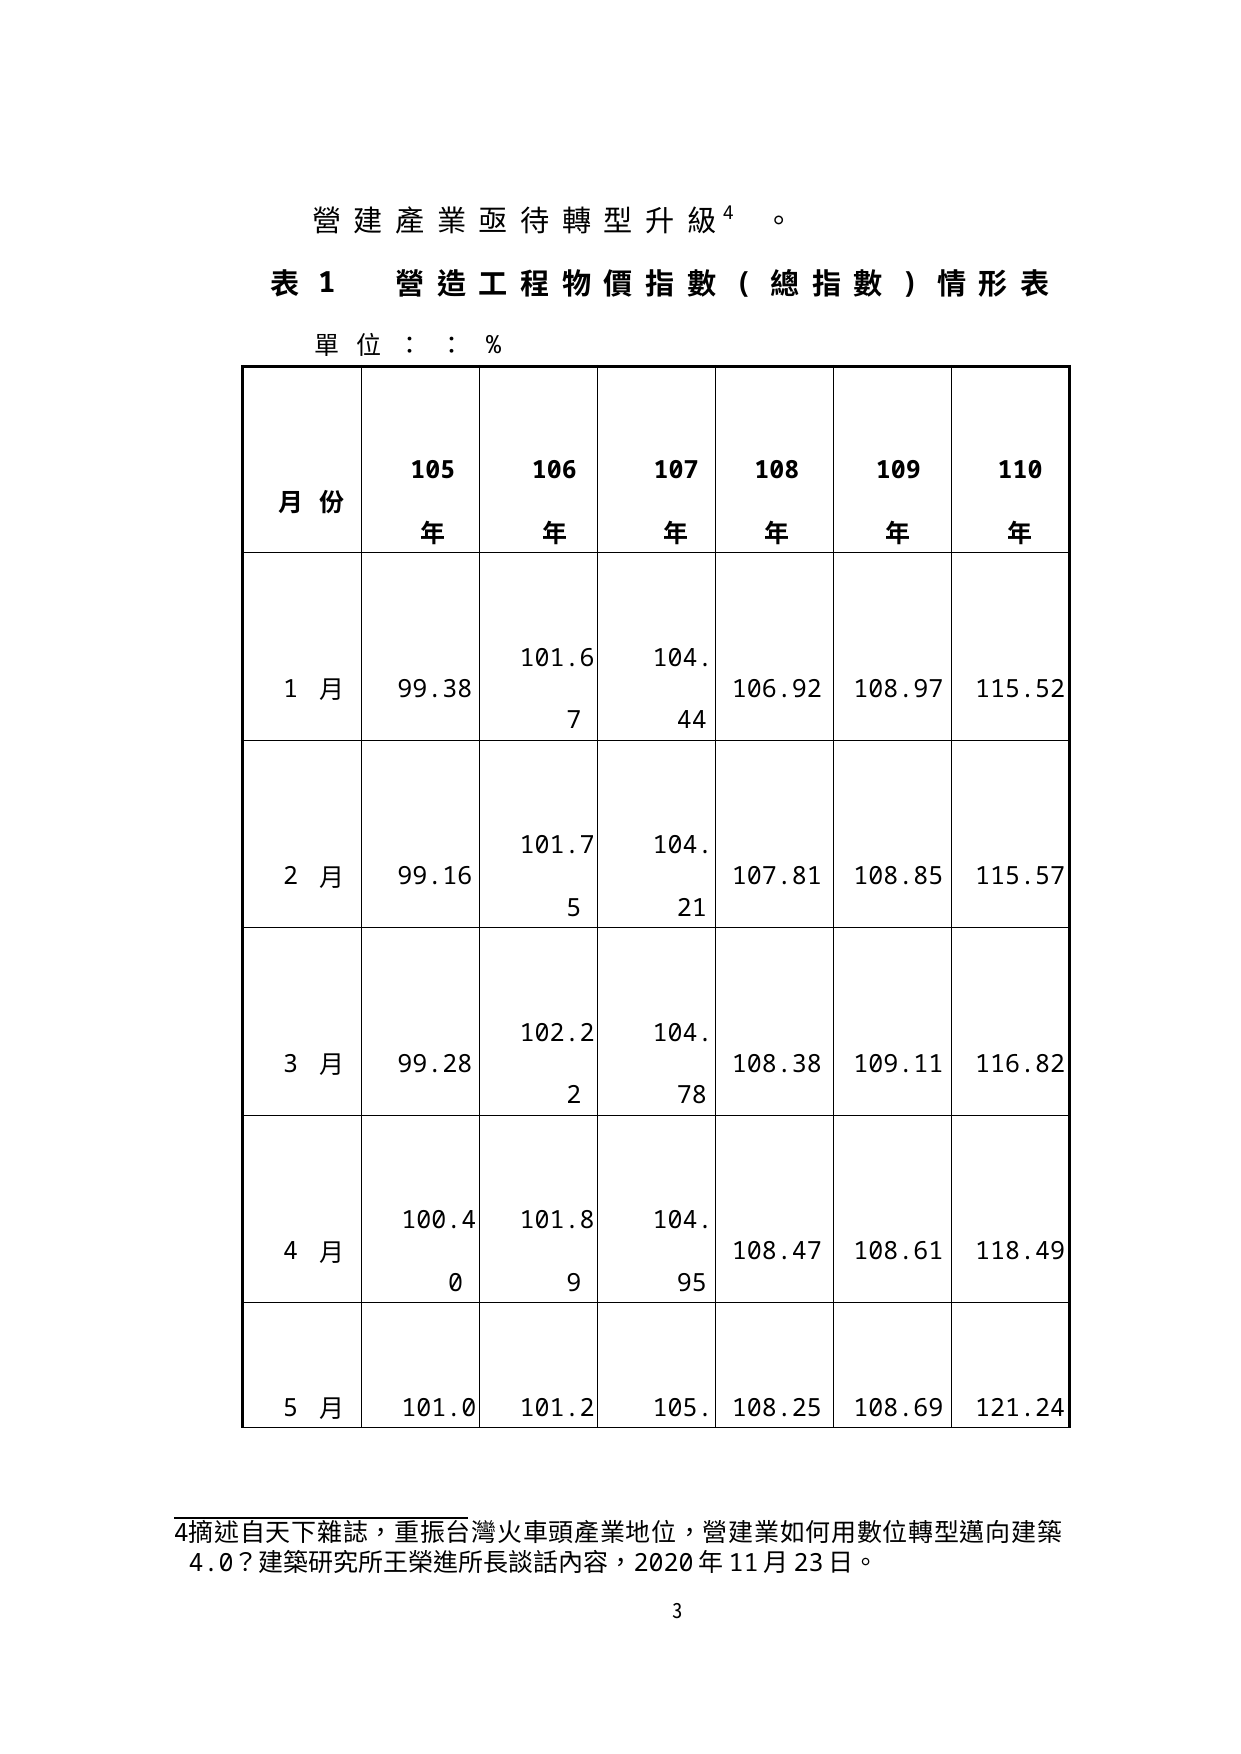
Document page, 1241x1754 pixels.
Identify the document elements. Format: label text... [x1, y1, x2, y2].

table_cell 105. [598, 1303, 715, 1427]
text 表1 營造工程物價指數(總指數)情形表 單位：：% [240, 240, 1056, 365]
table_cell 99.28 [362, 928, 479, 1115]
table_cell 108.97 [834, 553, 951, 740]
table_cell 108.61 [834, 1116, 951, 1302]
table_cell 104.44 [598, 553, 715, 740]
table_cell 101.89 [480, 1116, 597, 1302]
table_cell 115.57 [952, 741, 1068, 927]
table_cell 101.67 [480, 553, 597, 740]
table_cell 104.21 [598, 741, 715, 927]
table_cell 101.2 [480, 1303, 597, 1427]
table_cell 106.92 [716, 553, 833, 740]
table_cell 3月 [244, 928, 361, 1115]
table_cell 5月 [244, 1303, 361, 1427]
table_cell 108.25 [716, 1303, 833, 1427]
table_cell 99.16 [362, 741, 479, 927]
table_cell 107.81 [716, 741, 833, 927]
table_cell 118.49 [952, 1116, 1068, 1302]
table_cell 104.95 [598, 1116, 715, 1302]
table_header 108年 [716, 368, 833, 552]
table_cell 108.85 [834, 741, 951, 927]
table_header 109年 [834, 368, 951, 552]
table_header 月份 [244, 368, 361, 552]
table_cell 101.75 [480, 741, 597, 927]
table_header 110年 [952, 368, 1068, 552]
table_cell 101.0 [362, 1303, 479, 1427]
table_cell 1月 [244, 553, 361, 740]
table_header 105年 [362, 368, 479, 552]
table_cell 4月 [244, 1116, 361, 1302]
table_cell 109.11 [834, 928, 951, 1115]
table_cell 116.82 [952, 928, 1068, 1115]
table_cell 2月 [244, 741, 361, 927]
table_cell 104.78 [598, 928, 715, 1115]
text 據主計總處網站資料，因國際相關材料價格上揚，加上近年國內在台商回流建廠及半導體業者擴大投資等帶動下，工程量體大幅成長，推升國內營建勞務及材料需求，致營造工程物價指數持續走升。若以105年為基期，106至110年9月累計平均營造工程物價指數各為102.40%、105.84%、108.19%、109.73%及120.43%（詳表1），連續幾年持續上漲。110年以來營造工程物價指數與109年同期相較，漲勢更為顯著，5月起漲幅均呈雙位數，110年5月至9月漲幅各為11.55%、13.03%、13.71%、13.57%及13.02%，恐將推升公共工程及建案建造成本。而我國面臨高齡化、少子化衝擊，營建業受勞力短缺衝擊更甚其他產業，台灣營建產業亟待轉型升級。 [269, 177, 1056, 240]
table_cell 115.52 [952, 553, 1068, 740]
table_cell 102.22 [480, 928, 597, 1115]
table_cell 108.69 [834, 1303, 951, 1427]
table_header 106年 [480, 368, 597, 552]
table_cell 108.38 [716, 928, 833, 1115]
table_header 107年 [598, 368, 715, 552]
table_cell 108.47 [716, 1116, 833, 1302]
table_cell 100.40 [362, 1116, 479, 1302]
table_cell 121.24 [952, 1303, 1068, 1427]
table_cell 99.38 [362, 553, 479, 740]
text 摘述自天下雜誌，重振台灣火車頭產業地位，營建業如何用數位轉型邁向建築4.0？建築研究所王榮進所長談話內容，2020年11月23日。 [174, 1518, 1063, 1577]
